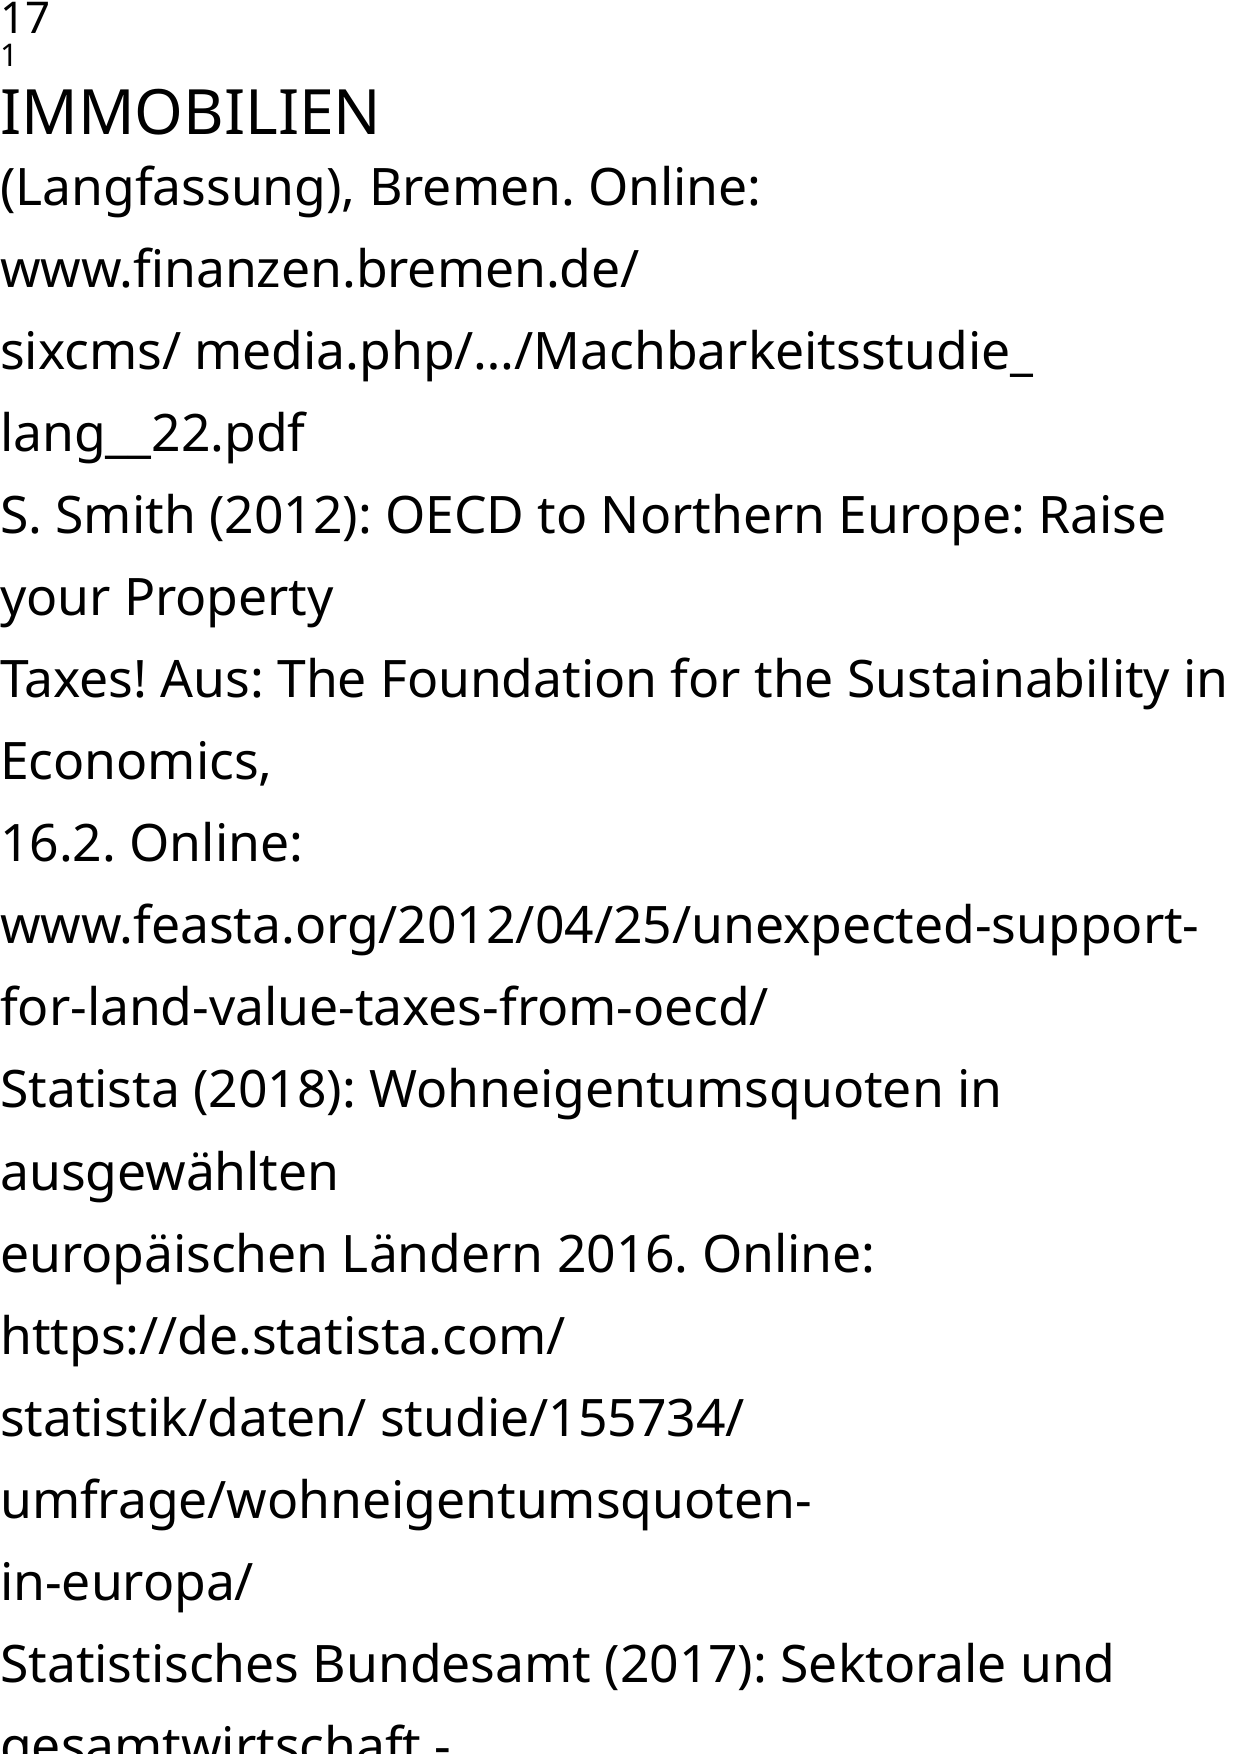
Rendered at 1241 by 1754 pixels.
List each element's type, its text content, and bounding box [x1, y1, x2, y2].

text S. Smith (2012): OECD to Northern Europe: Raise your Property [0, 478, 1240, 631]
text (Langfassung), Bremen. Online: www.finanzen.bremen.de/ [0, 150, 1240, 302]
text 1 [0, 42, 1240, 72]
text in-europa/ [0, 1545, 1240, 1616]
text for-land-value-taxes-from-oecd/ [0, 971, 1240, 1041]
text Taxes! Aus: The Foundation for the Sustainability in Economics, [0, 642, 1240, 795]
text IMMOBILIEN [0, 72, 1240, 150]
text sixcms/ media.php/…/Machbarkeitsstudie_ lang__22.pdf [0, 314, 1240, 466]
text 16.2. Online: www.feasta.org/2012/04/25/unexpected-support- [0, 807, 1240, 959]
text Statista (2018): Wohneigentumsquoten in ausgewählten [0, 1053, 1240, 1205]
text Statistisches Bundesamt (2017): Sektorale und gesamtwirtschaft - [0, 1627, 1240, 1754]
text europäischen Ländern 2016. Online: https://de.statista.com/ [0, 1217, 1240, 1369]
text 17 [0, 0, 1240, 42]
text statistik/daten/ studie/155734/ umfrage/wohneigentumsquoten- [0, 1381, 1240, 1533]
